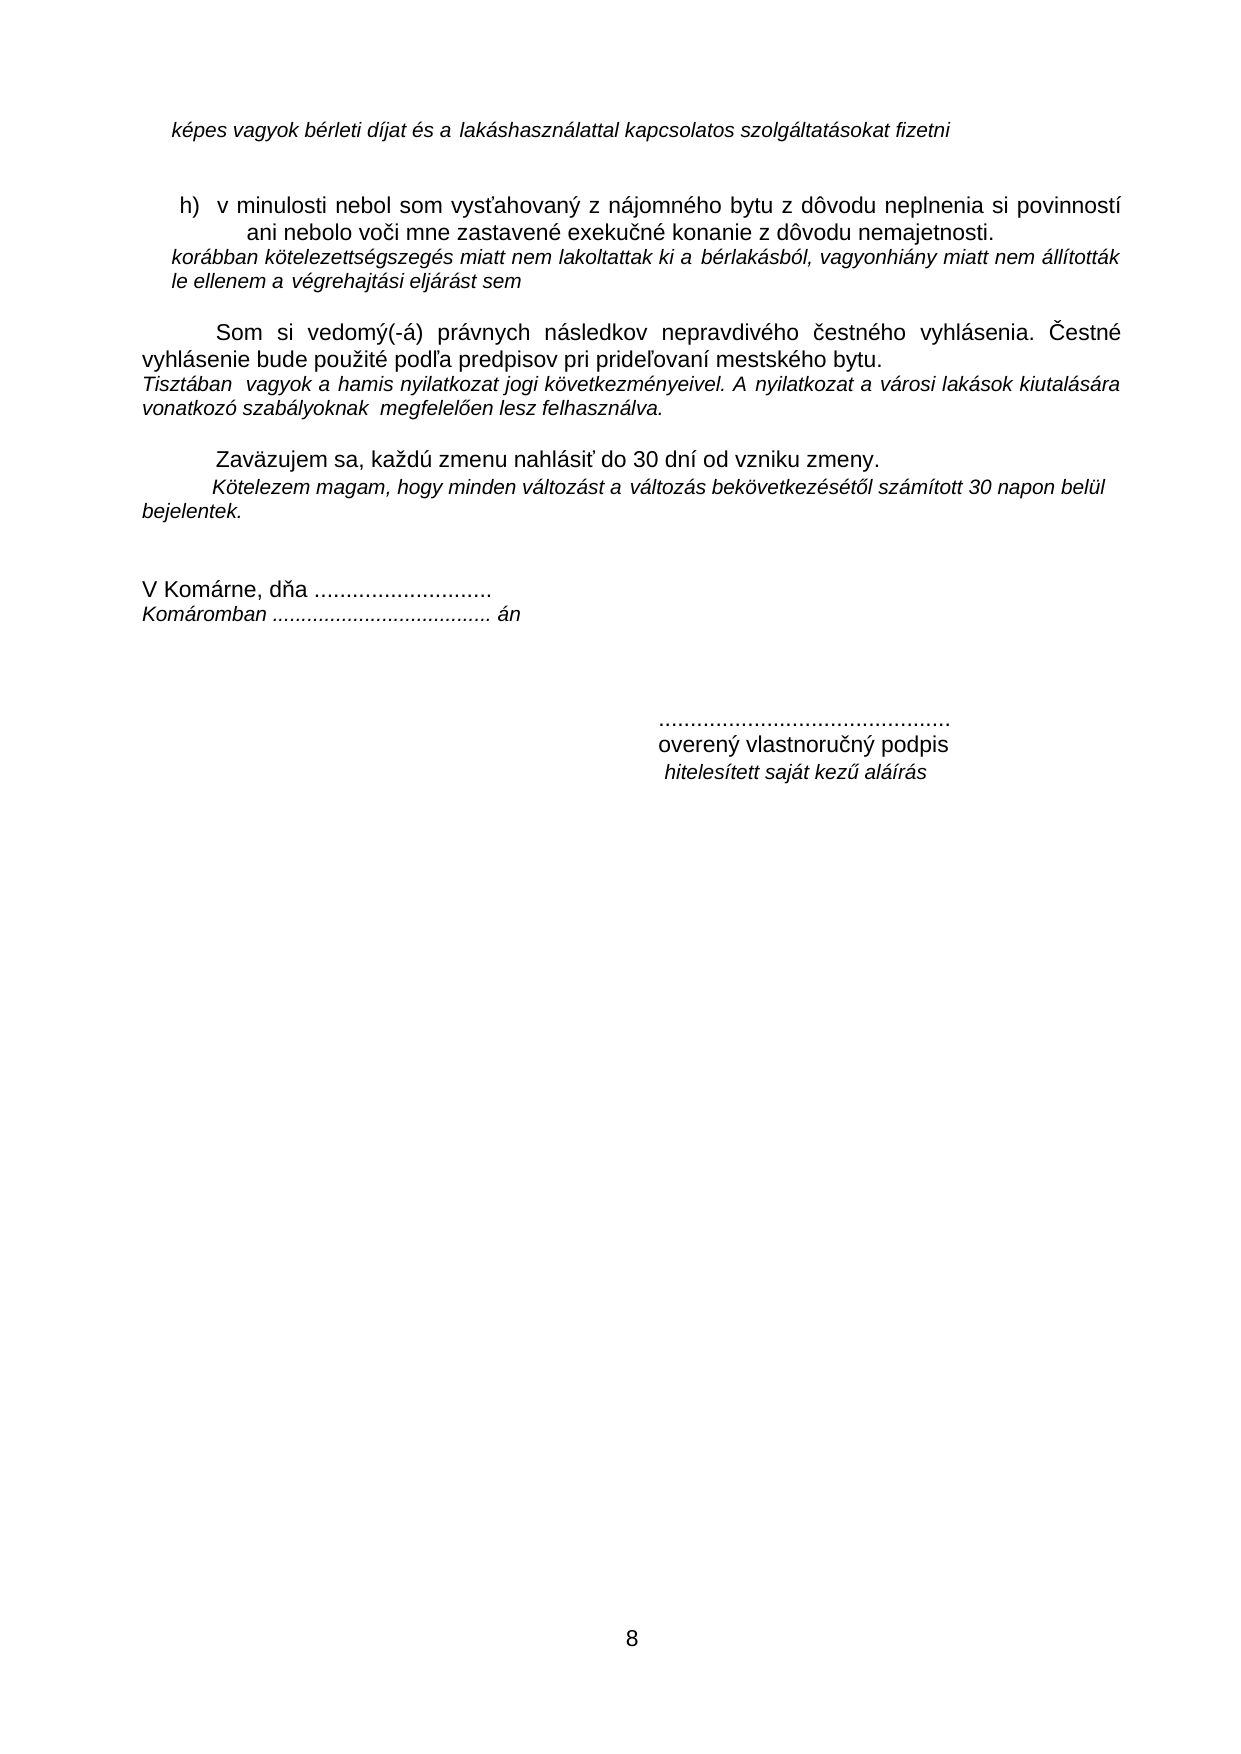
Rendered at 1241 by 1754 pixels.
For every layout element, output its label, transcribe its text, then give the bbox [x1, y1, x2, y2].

text képes vagyok bérleti díjat és a lakáshasználattal kapcsolatos szolgáltatásokat fizetni [171, 118, 1122, 142]
text .............................................. [584, 705, 1122, 731]
text V Komárne, dňa ............................ [142, 576, 1122, 602]
text Komáromban ...................................... án [142, 602, 1122, 626]
list v minulosti nebol som vysťahovaný z nájomného bytu z dôvodu neplnenia si povinností ani nebolo voči mne zastavené exekučné konanie z dôvodu nemajetnosti. [179, 192, 1122, 245]
text korábban kötelezettségszegés miatt nem lakoltattak ki a bérlakásból, vagyonhiány miatt nem állították le ellenem a végrehajtási eljárást sem [171, 245, 1122, 293]
text overený vlastnoručný podpis [584, 731, 1122, 758]
text Som si vedomý(-á) právnych následkov nepravdivého čestného vyhlásenia. Čestné vyhlásenie bude použité podľa predpisov pri prideľovaní mestského bytu. [142, 319, 1122, 372]
text hitelesített saját kezű aláírás [142, 758, 1116, 784]
text Tisztában vagyok a hamis nyilatkozat jogi következményeivel. A nyilatkozat a városi lakások kiutalására vonatkozó szabályoknak megfelelően lesz felhasználva. [142, 372, 1122, 420]
text Kötelezem magam, hogy minden változást a változás bekövetkezésétől számított 30 napon belül bejelentek. [142, 473, 1122, 523]
text Zaväzujem sa, každú zmenu nahlásiť do 30 dní od vzniku zmeny. [142, 446, 1122, 473]
